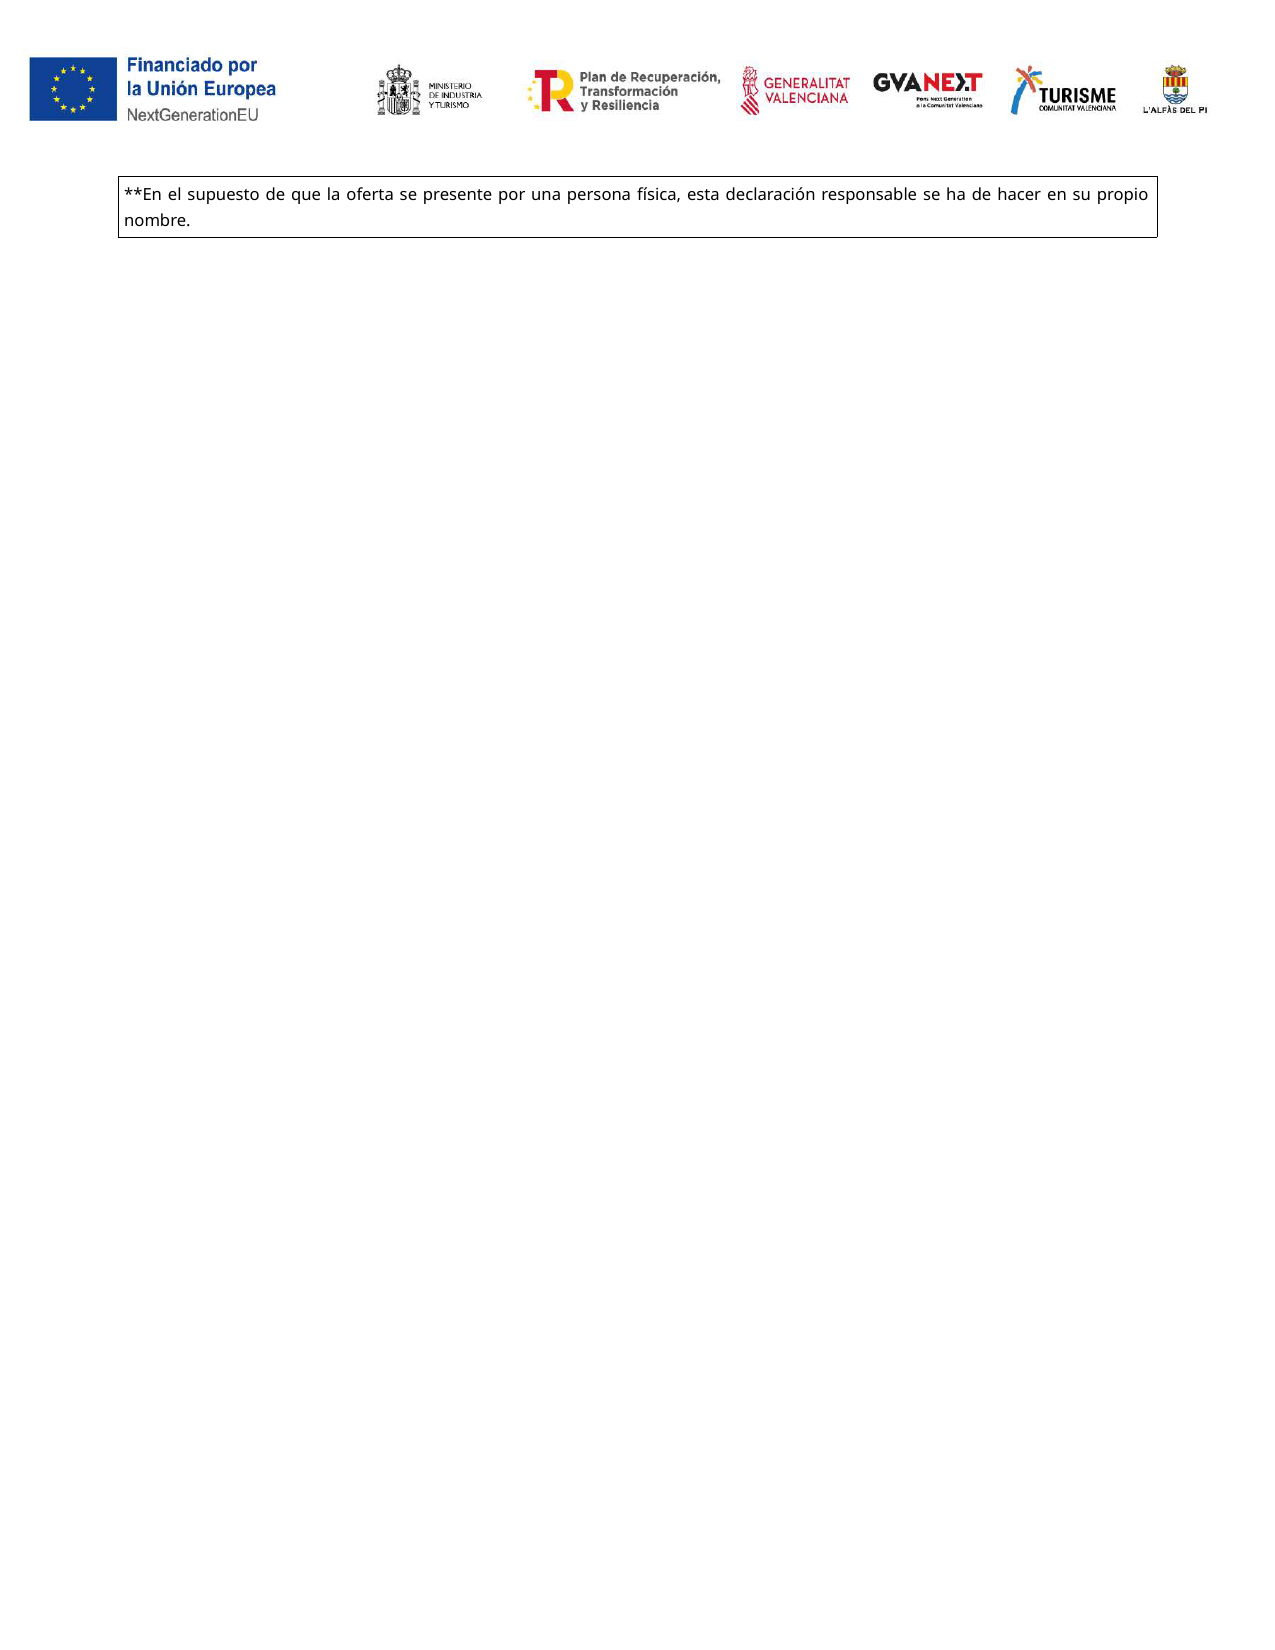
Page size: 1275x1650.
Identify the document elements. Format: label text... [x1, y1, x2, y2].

table_header **En el supuesto de que la oferta se presente por una persona física, esta declaración responsable se ha de hacer en su propio nombre. [119, 177, 1157, 237]
